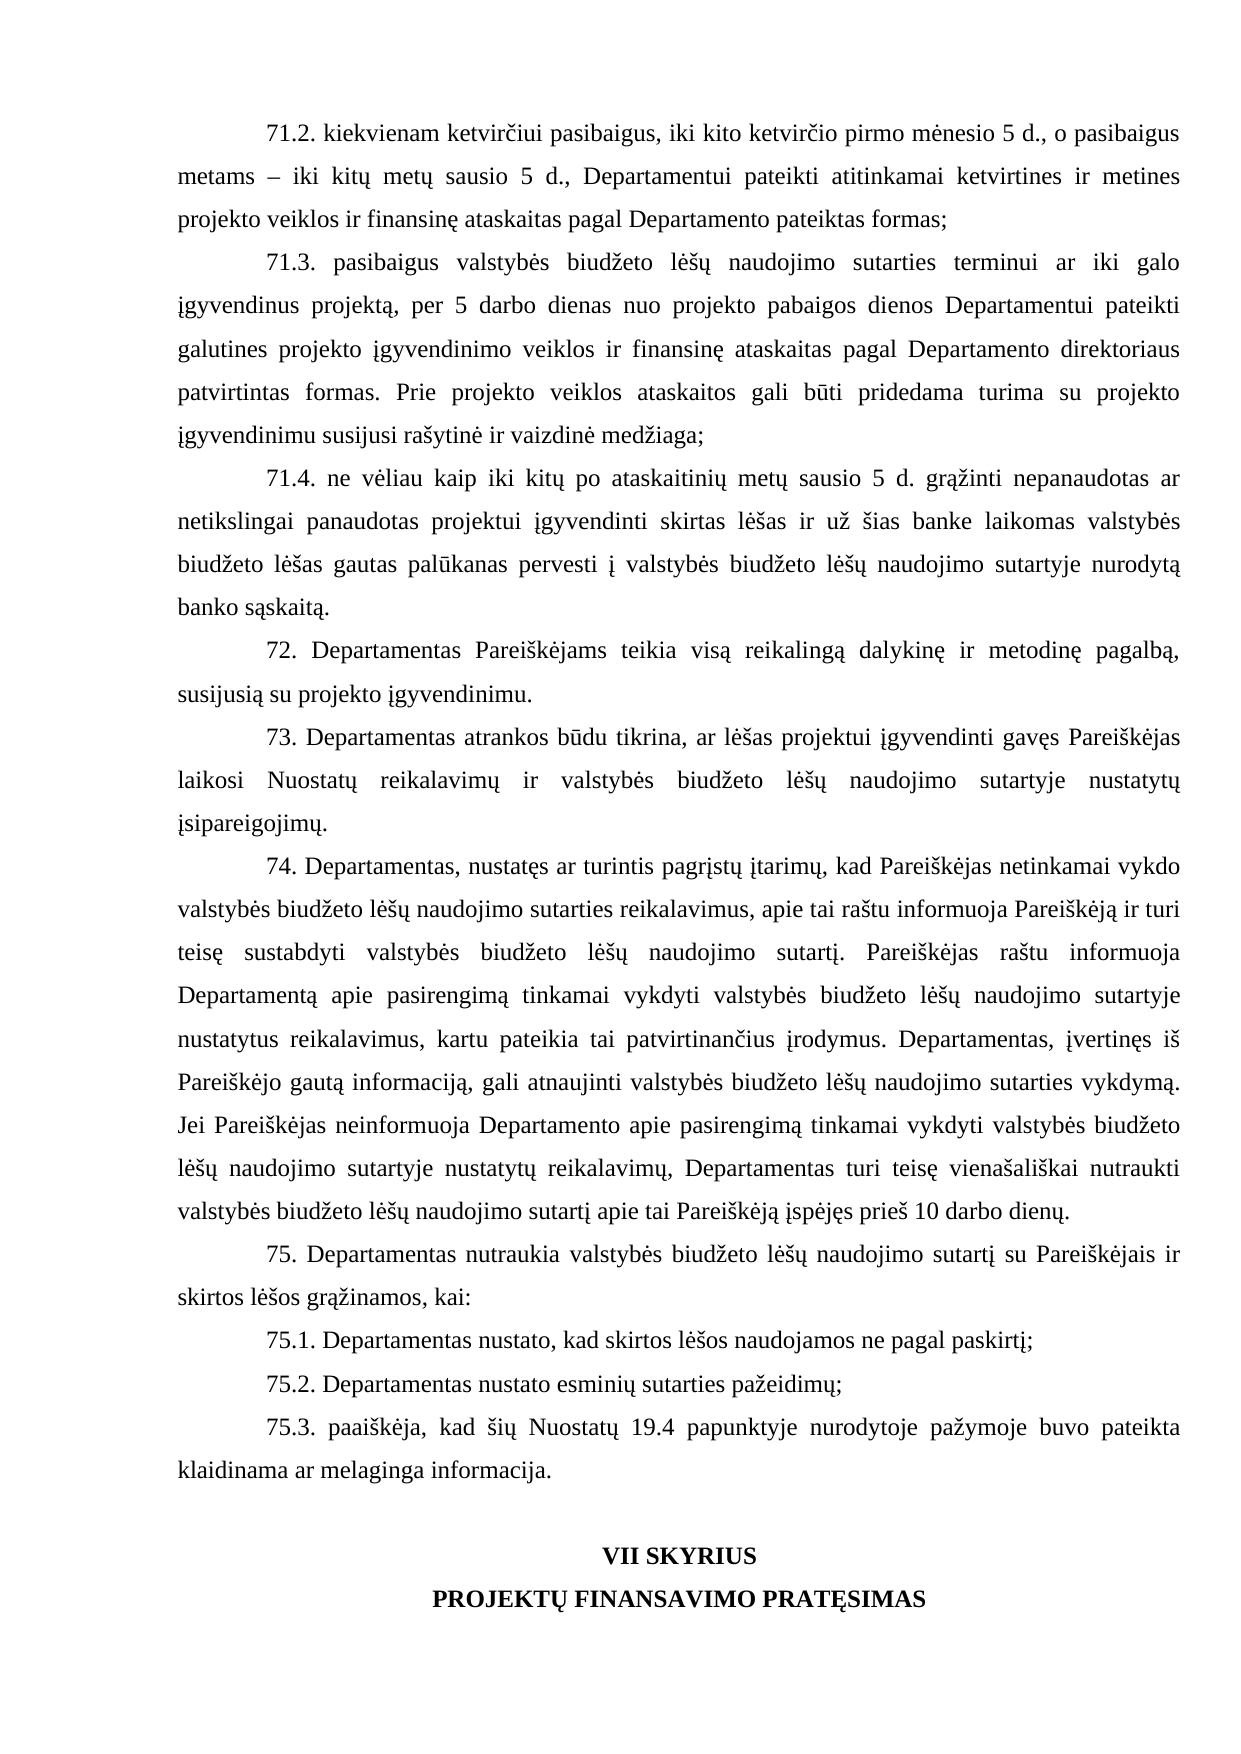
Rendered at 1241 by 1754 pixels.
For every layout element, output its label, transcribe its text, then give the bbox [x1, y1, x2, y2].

text VII SKYRIUS [177, 1541, 1181, 1570]
text 75.2. Departamentas nustato esminių sutarties pažeidimų; [177, 1369, 1181, 1397]
text 75. Departamentas nutraukia valstybės biudžeto lėšų naudojimo sutartį su Pareiškėjais ir skirtos lėšos grąžinamos, kai: [177, 1239, 1181, 1311]
text 72. Departamentas Pareiškėjams teikia visą reikalingą dalykinę ir metodinę pagalbą, susijusią su projekto įgyvendinimu. [177, 636, 1181, 707]
text PROJEKTŲ FINANSAVIMO PRATĘSIMAS [177, 1584, 1181, 1613]
text 75.3. paaiškėja, kad šių Nuostatų 19.4 papunktyje nurodytoje pažymoje buvo pateikta klaidinama ar melaginga informacija. [177, 1412, 1181, 1484]
text 73. Departamentas atrankos būdu tikrina, ar lėšas projektui įgyvendinti gavęs Pareiškėjas laikosi Nuostatų reikalavimų ir valstybės biudžeto lėšų naudojimo sutartyje nustatytų įsipareigojimų. [177, 722, 1181, 837]
text 71.4. ne vėliau kaip iki kitų po ataskaitinių metų sausio 5 d. grąžinti nepanaudotas ar netikslingai panaudotas projektui įgyvendinti skirtas lėšas ir už šias banke laikomas valstybės biudžeto lėšas gautas palūkanas pervesti į valstybės biudžeto lėšų naudojimo sutartyje nurodytą banko sąskaitą. [177, 463, 1181, 621]
text 71.2. kiekvienam ketvirčiui pasibaigus, iki kito ketvirčio pirmo mėnesio 5 d., o pasibaigus metams – iki kitų metų sausio 5 d., Departamentui pateikti atitinkamai ketvirtines ir metines projekto veiklos ir finansinę ataskaitas pagal Departamento pateiktas formas; [177, 118, 1181, 233]
text 71.3. pasibaigus valstybės biudžeto lėšų naudojimo sutarties terminui ar iki galo įgyvendinus projektą, per 5 darbo dienas nuo projekto pabaigos dienos Departamentui pateikti galutines projekto įgyvendinimo veiklos ir finansinę ataskaitas pagal Departamento direktoriaus patvirtintas formas. Prie projekto veiklos ataskaitos gali būti pridedama turima su projekto įgyvendinimu susijusi rašytinė ir vaizdinė medžiaga; [177, 247, 1181, 449]
text 74. Departamentas, nustatęs ar turintis pagrįstų įtarimų, kad Pareiškėjas netinkamai vykdo valstybės biudžeto lėšų naudojimo sutarties reikalavimus, apie tai raštu informuoja Pareiškėją ir turi teisę sustabdyti valstybės biudžeto lėšų naudojimo sutartį. Pareiškėjas raštu informuoja Departamentą apie pasirengimą tinkamai vykdyti valstybės biudžeto lėšų naudojimo sutartyje nustatytus reikalavimus, kartu pateikia tai patvirtinančius įrodymus. Departamentas, įvertinęs iš Pareiškėjo gautą informaciją, gali atnaujinti valstybės biudžeto lėšų naudojimo sutarties vykdymą. Jei Pareiškėjas neinformuoja Departamento apie pasirengimą tinkamai vykdyti valstybės biudžeto lėšų naudojimo sutartyje nustatytų reikalavimų, Departamentas turi teisę vienašališkai nutraukti valstybės biudžeto lėšų naudojimo sutartį apie tai Pareiškėją įspėjęs prieš 10 darbo dienų. [177, 851, 1181, 1225]
text 75.1. Departamentas nustato, kad skirtos lėšos naudojamos ne pagal paskirtį; [177, 1326, 1181, 1354]
